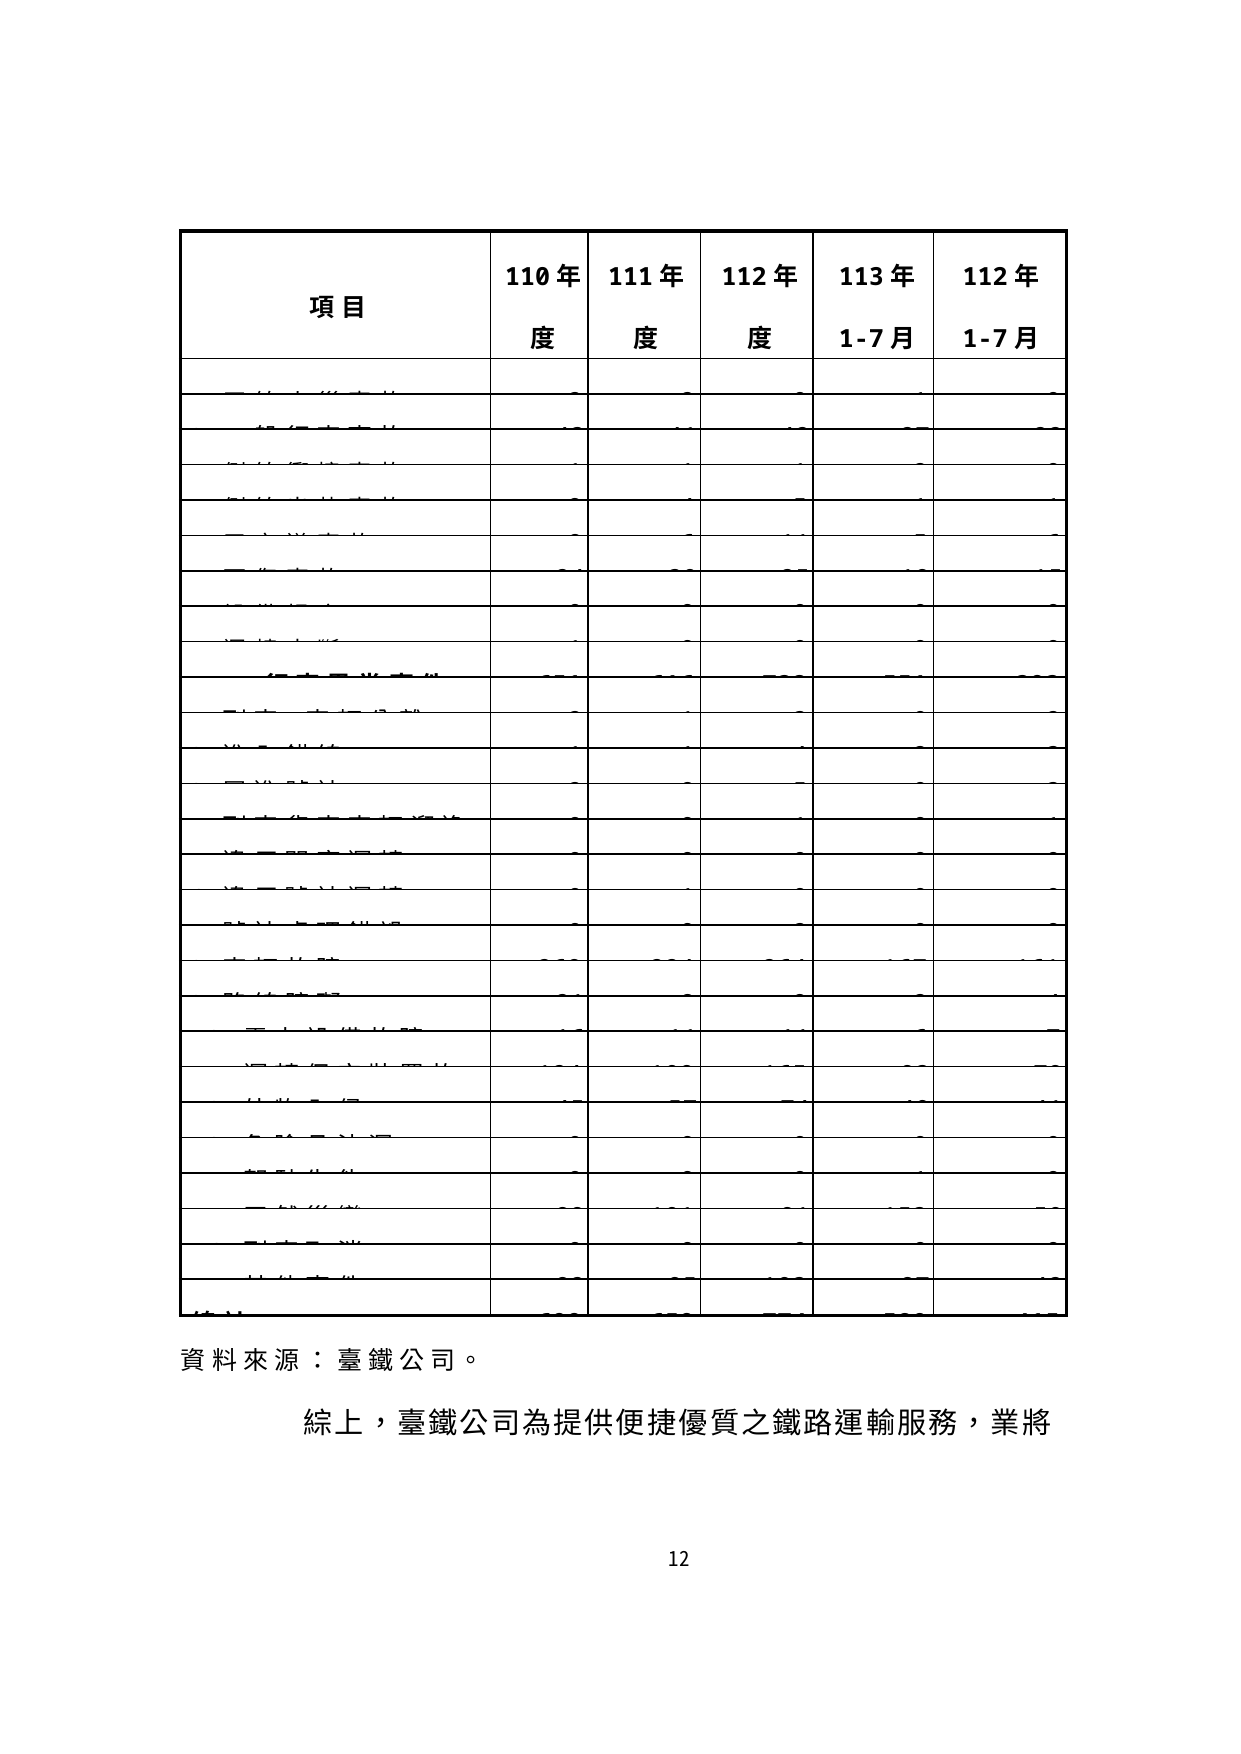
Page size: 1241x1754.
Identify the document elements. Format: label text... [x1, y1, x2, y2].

table_cell 45 [491, 1067, 587, 1101]
table_cell 1 [491, 607, 587, 641]
table_cell 13.危險品洩漏 [182, 1103, 490, 1137]
table_cell 167 [814, 926, 933, 959]
table_cell 運轉中斷 [182, 607, 490, 641]
table_cell 3 [934, 713, 1065, 747]
table_cell 24 [491, 536, 587, 570]
table_cell 2 [814, 713, 933, 747]
table_cell 21 [491, 961, 587, 995]
table_cell 9 [491, 465, 587, 499]
table_header 112年 1-7月 [934, 233, 1065, 357]
table_cell 0 [701, 1103, 812, 1137]
table_cell 4 [934, 961, 1065, 995]
table_cell 91 [701, 1174, 812, 1207]
table_cell 0 [814, 749, 933, 782]
table_cell 42 [934, 1245, 1065, 1278]
table_cell 161 [934, 926, 1065, 959]
table_cell 0 [934, 430, 1065, 464]
table_cell 0 [814, 784, 933, 818]
table_cell 1 [589, 855, 700, 889]
table_cell 0 [934, 890, 1065, 924]
table_cell 0 [934, 855, 1065, 889]
table_cell 3 [934, 749, 1065, 782]
table_cell 6.違反號誌運轉 [182, 855, 490, 889]
table_cell 16 [491, 997, 587, 1030]
table_cell 95 [589, 1245, 700, 1278]
table_cell 11 [589, 997, 700, 1030]
table_cell 0 [934, 1209, 1065, 1243]
table_cell 0 [491, 855, 587, 889]
table_cell 50 [934, 1174, 1065, 1207]
table_cell 0 [814, 1209, 933, 1243]
table_cell 93 [814, 1032, 933, 1066]
table_cell 3.冒進號誌 [182, 749, 490, 782]
table_cell 0 [589, 572, 700, 605]
table_cell 2.一般行車事故 [182, 395, 490, 428]
table_cell 14.駕駛失能 [182, 1138, 490, 1172]
table_cell 0 [701, 607, 812, 641]
table_cell 393 [934, 642, 1065, 676]
text 資料來源：臺鐵公司。 [177, 1317, 1063, 1379]
table_cell 0 [701, 572, 812, 605]
table_cell 2 [814, 961, 933, 995]
table_cell 2 [491, 678, 587, 712]
table_header 111年度 [589, 233, 700, 357]
table_cell 17.其他事件 [182, 1245, 490, 1278]
table_cell 0 [934, 1138, 1065, 1172]
table_cell 16.列車取消 [182, 1209, 490, 1243]
table_cell 正線火災事故 [182, 359, 490, 393]
table_cell 0 [491, 890, 587, 924]
table_cell 74 [701, 1067, 812, 1101]
table_cell 124 [491, 1032, 587, 1066]
table_cell 0 [701, 1209, 812, 1243]
table_cell 87 [814, 1245, 933, 1278]
table_cell 0 [589, 1138, 700, 1172]
table_cell 0 [934, 1103, 1065, 1137]
table_cell 22 [934, 395, 1065, 428]
table_cell 41 [589, 395, 700, 428]
table_cell 11 [701, 997, 812, 1030]
table_cell 總計 [182, 1280, 490, 1314]
table_cell 8.車輛故障 [182, 926, 490, 959]
table_cell 264 [701, 926, 812, 959]
table_cell 0 [589, 1209, 700, 1243]
table_cell 2 [589, 359, 700, 393]
table_cell 死傷事故 [182, 536, 490, 570]
table_cell 3 [701, 678, 812, 712]
table_cell 15.天然災變 [182, 1174, 490, 1207]
text 綜上，臺鐵公司為提供便捷優質之鐵路運輸服務，業將 [236, 1379, 1063, 1442]
table_cell 0 [701, 855, 812, 889]
table_cell 0 [814, 1103, 933, 1137]
table_cell 27 [814, 395, 933, 428]
table_cell 2 [491, 359, 587, 393]
table_cell 153 [814, 1174, 933, 1207]
table_cell 2 [701, 890, 812, 924]
table_cell 1 [491, 430, 587, 464]
table_cell 0 [491, 820, 587, 853]
table_cell 2.進入錯線 [182, 713, 490, 747]
table_cell 平交道事故 [182, 501, 490, 534]
table_cell 0 [491, 1138, 587, 1172]
table_cell 0 [814, 607, 933, 641]
table_cell 269 [491, 926, 587, 959]
table_cell 1 [491, 713, 587, 747]
table_cell 1 [814, 465, 933, 499]
table_cell 4.列車貨車車輛溜逸 [182, 784, 490, 818]
table_cell 0 [701, 1138, 812, 1172]
table_cell 7.號誌處理錯誤 [182, 890, 490, 924]
table_cell 2 [814, 430, 933, 464]
table_cell 9 [701, 961, 812, 995]
table_header 110年度 [491, 233, 587, 357]
table_cell 41 [934, 1067, 1065, 1101]
table_cell 0 [701, 359, 812, 393]
table_cell 8 [589, 961, 700, 995]
table_cell 165 [701, 1032, 812, 1066]
table_cell 0 [934, 359, 1065, 393]
table_cell 0 [491, 784, 587, 818]
table_cell 0 [491, 1209, 587, 1243]
table_cell 699 [491, 1280, 587, 1314]
table_cell 0 [589, 820, 700, 853]
table_cell 7 [934, 997, 1065, 1030]
table_cell 15 [934, 536, 1065, 570]
table_cell 5 [701, 465, 812, 499]
table_cell 側線衝撞事故 [182, 430, 490, 464]
table_cell 551 [814, 642, 933, 676]
table_cell 659 [589, 1280, 700, 1314]
table_cell 1 [814, 359, 933, 393]
table_cell 0 [814, 890, 933, 924]
table_cell 9.路線障礙 [182, 961, 490, 995]
table_cell 0 [934, 572, 1065, 605]
table_header 112年度 [701, 233, 812, 357]
table_cell 4 [589, 465, 700, 499]
table_cell 側線出軌事故 [182, 465, 490, 499]
table_cell 1 [589, 713, 700, 747]
table_cell 25 [701, 536, 812, 570]
table_cell 6 [589, 501, 700, 534]
table_cell 5 [701, 749, 812, 782]
table_cell 40 [814, 1067, 933, 1101]
table_cell 0 [491, 572, 587, 605]
table_cell 0 [934, 607, 1065, 641]
table_cell 8 [589, 749, 700, 782]
table_cell 1 [701, 430, 812, 464]
table_cell 8 [491, 501, 587, 534]
table_cell 580 [814, 1280, 933, 1314]
table_cell 12.外物入侵 [182, 1067, 490, 1101]
table_cell 11 [701, 501, 812, 534]
table_cell 19 [814, 536, 933, 570]
table_cell 1 [589, 678, 700, 712]
table_cell 616 [589, 642, 700, 676]
table_cell 89 [491, 1174, 587, 1207]
table_cell 1 [934, 465, 1065, 499]
table_cell 774 [701, 1280, 812, 1314]
table_cell 0 [814, 855, 933, 889]
table_cell 5 [814, 501, 933, 534]
table_cell 0 [814, 820, 933, 853]
table_cell 1 [701, 784, 812, 818]
table_cell 0 [589, 607, 700, 641]
table_cell 5.違反閉塞運轉 [182, 820, 490, 853]
table_cell 101 [589, 1174, 700, 1207]
table_cell 2 [491, 749, 587, 782]
table_cell 0 [491, 1103, 587, 1137]
table_cell 43 [491, 395, 587, 428]
table_cell 11.運轉保安裝置故障 [182, 1032, 490, 1066]
table_cell 109 [589, 1032, 700, 1066]
table_cell 42 [701, 395, 812, 428]
table_cell 0 [814, 678, 933, 712]
table_cell 0 [814, 572, 933, 605]
table_cell 1 [589, 430, 700, 464]
table_cell 10.電力設備故障 [182, 997, 490, 1030]
table_cell 30 [589, 536, 700, 570]
table_cell 設備損害 [182, 572, 490, 605]
table_cell 0 [701, 820, 812, 853]
table_cell 224 [589, 926, 700, 959]
table_cell 415 [934, 1280, 1065, 1314]
table_cell 103 [701, 1245, 812, 1278]
table_cell 82 [491, 1245, 587, 1278]
table_cell 79 [934, 1032, 1065, 1066]
table_cell 0 [934, 820, 1065, 853]
table_cell 6 [934, 501, 1065, 534]
table_cell 1.列車/車輛分離 [182, 678, 490, 712]
table_header 113年 1-7月 [814, 233, 933, 357]
table_cell 57 [589, 1067, 700, 1101]
table_cell 6 [814, 997, 933, 1030]
table_header 項目 [182, 233, 490, 357]
table_cell 1 [814, 1138, 933, 1172]
table_cell 0 [589, 890, 700, 924]
table_cell (二)行車異常事件 [182, 642, 490, 676]
table_cell 4 [701, 713, 812, 747]
table_cell 0 [589, 784, 700, 818]
table_cell 1 [934, 784, 1065, 818]
table_cell 2 [934, 678, 1065, 712]
table_cell 651 [491, 642, 587, 676]
table_cell 732 [701, 642, 812, 676]
table_cell 0 [589, 1103, 700, 1137]
